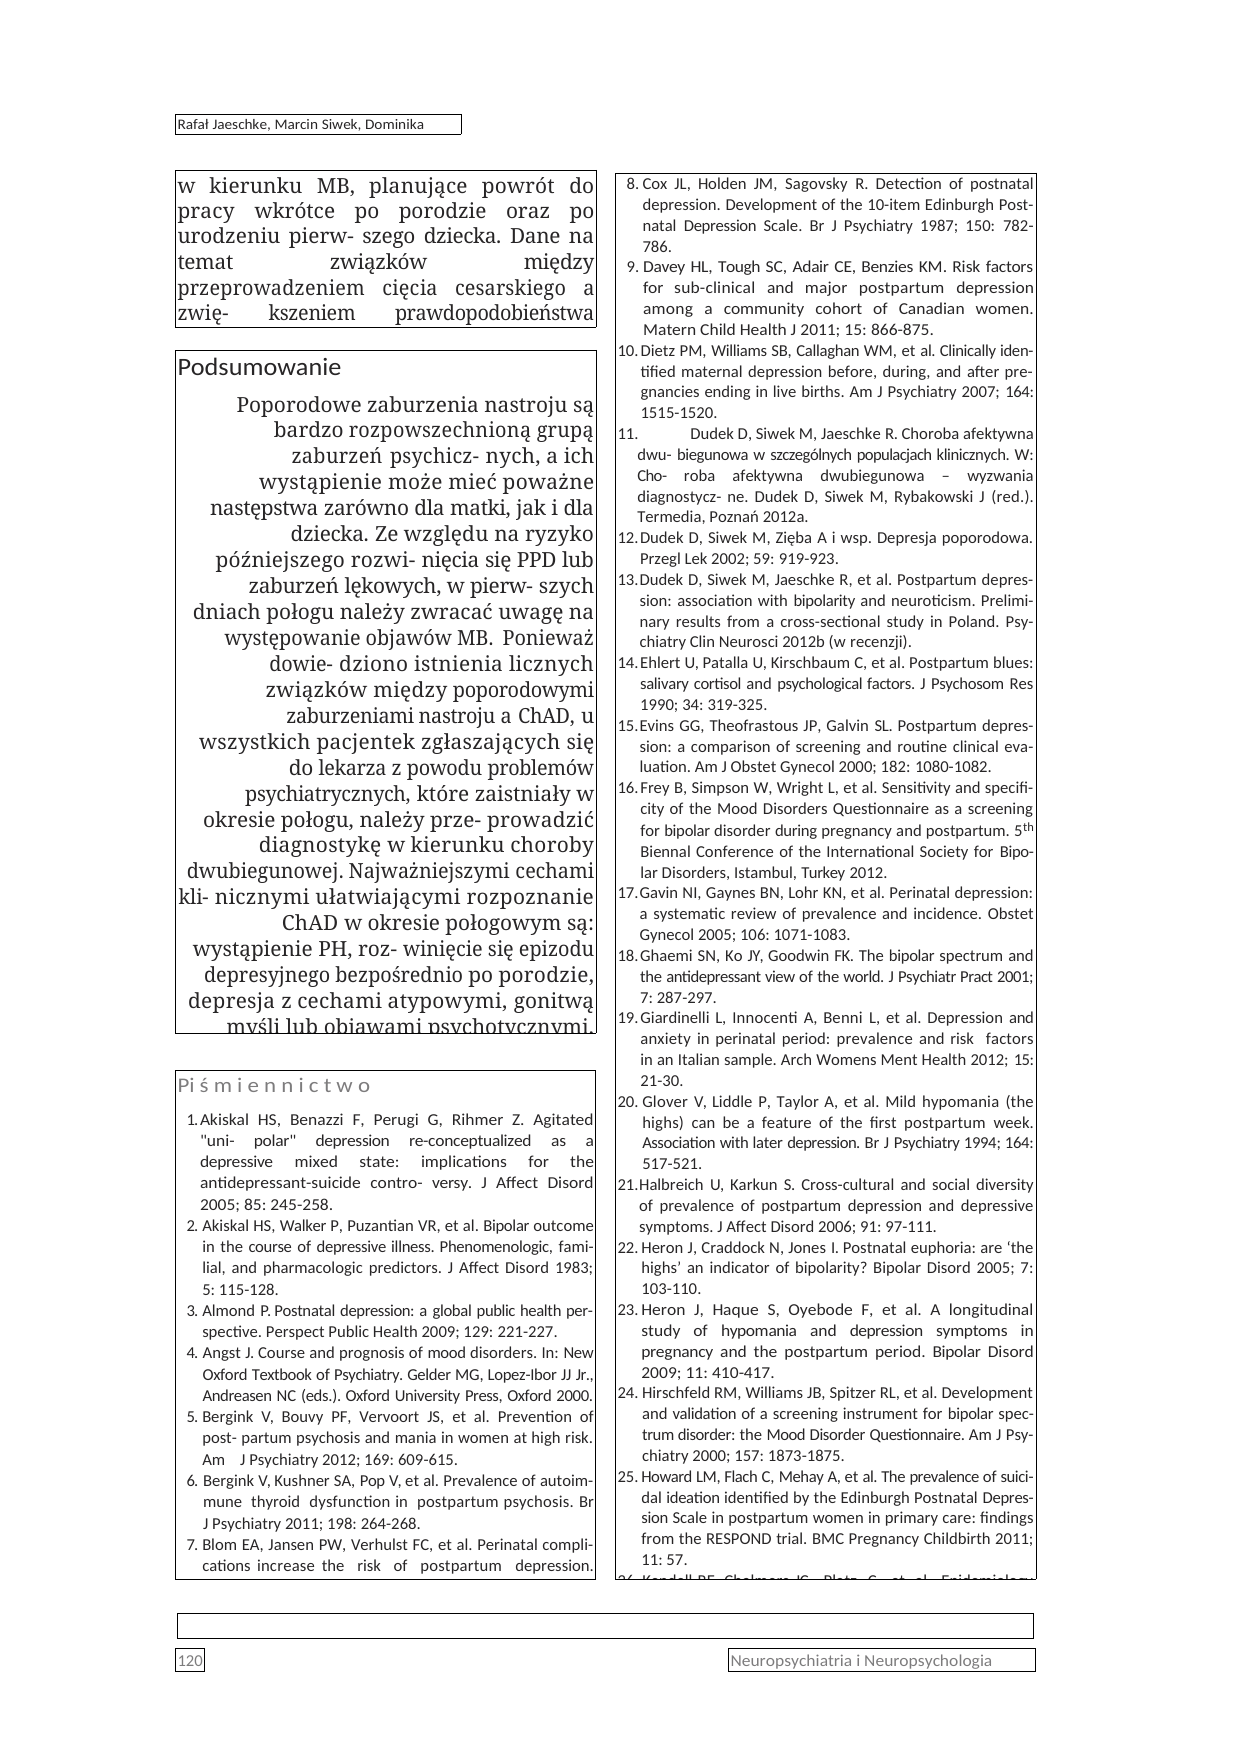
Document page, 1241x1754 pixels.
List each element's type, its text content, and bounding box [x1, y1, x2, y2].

text Podsumowanie [177, 351, 596, 382]
text Neuropsychiatria i Neuropsychologia 2012 [730, 1650, 1035, 1671]
text Poporodowe zaburzenia nastroju są bardzo rozpowszechnioną grupą zaburzeń psychicz- nych, a ich wystąpienie może mieć poważne następstwa zarówno dla matki, jak i dla dziecka. Ze względu na ryzyko późniejszego rozwi- nięcia się PPD lub zaburzeń lękowych, w pierw- szych dniach połogu należy zwracać uwagę na występowanie objawów MB. Ponieważ dowie- dziono istnienia licznych związków między poporodowymi zaburzeniami nastroju a ChAD, u wszystkich pacjentek zgłaszających się do lekarza z powodu problemów psychiatrycznych, które zaistniały w okresie połogu, należy prze- prowadzić diagnostykę w kierunku choroby dwubiegunowej. Najważniejszymi cechami kli- nicznymi ułatwiającymi rozpoznanie ChAD w okresie połogowym są: wystąpienie PH, roz- winięcie się epizodu depresyjnego bezpośrednio po porodzie, depresja z cechami atypowymi, gonitwą myśli lub objawami psychotycznymi, występowanie ChAD u krewnego I stopnia, bardzo szybkie wystąpienie odpowiedzi tera- peutycznej na LPD lub jej brak, a także rozwi- nięcie się epizodu hipomaniakalnego lub mie- [177, 392, 594, 1033]
text Rafał Jaeschke, Marcin Siwek, Dominika Dudek [177, 115, 461, 134]
text Pi ś m i e n n i c t w o [177, 1072, 595, 1097]
list Almond P. Postnatal depression: a global public health per- spective. Perspect Public Health 2009; 129: 221-227. [186, 1300, 593, 1342]
list Bergink V, Kushner SA, Pop V, et al. Prevalence of autoim- mune thyroid dysfunction in postpartum psychosis. Br J Psychiatry 2011; 198: 264-268. [186, 1470, 594, 1533]
list Davey HL, Tough SC, Adair CE, Benzies KM. Risk factors for sub-clinical and major postpartum depression among a community cohort of Canadian women. Matern Child Health J 2011; 15: 866-875. [626, 257, 1034, 339]
text w kierunku MB, planujące powrót do pracy wkrótce po porodzie oraz po urodzeniu pierw- szego dziecka. Dane na temat związków między przeprowadzeniem cięcia cesarskiego a zwię- kszeniem prawdopodobieństwa wystąpienia MB są niejednoznaczne (Reck i wsp. 2009). [177, 173, 594, 327]
list Dietz PM, Williams SB, Callaghan WM, et al. Clinically iden- tified maternal depression before, during, and after pre- gnancies ending in live births. Am J Psychiatry 2007; 164: 1515-1520. [617, 340, 1034, 423]
list Dudek D, Siwek M, Zięba A i wsp. Depresja poporodowa. Przegl Lek 2002; 59: 919-923. [617, 528, 1033, 569]
list Akiskal HS, Walker P, Puzantian VR, et al. Bipolar outcome in the course of depressive illness. Phenomenologic, fami- lial, and pharmacologic predictors. J Affect Disord 1983; 5: 115-128. [186, 1215, 594, 1299]
list Frey B, Simpson W, Wright L, et al. Sensitivity and specifi- city of the Mood Disorders Questionnaire as a screening for bipolar disorder during pregnancy and postpartum. 5th Biennal Conference of the International Society for Bipo- lar Disorders, Istambul, Turkey 2012. [617, 778, 1034, 882]
list Halbreich U, Karkun S. Cross-cultural and social diversity of prevalence of postpartum depression and depressive symptoms. J Affect Disord 2006; 91: 97-111. [617, 1174, 1034, 1236]
list Howard LM, Flach C, Mehay A, et al. The prevalence of suici- dal ideation identified by the Edinburgh Postnatal Depres- sion Scale in postpartum women in primary care: findings from the RESPOND trial. BMC Pregnancy Childbirth 2011; 11: 57. [617, 1466, 1034, 1570]
list Heron J, Craddock N, Jones I. Postnatal euphoria: are ‘the highs’ an indicator of bipolarity? Bipolar Disord 2005; 7: 103-110. [617, 1237, 1034, 1299]
list Cox JL, Holden JM, Sagovsky R. Detection of postnatal depression. Development of the 10-item Edinburgh Post- natal Depression Scale. Br J Psychiatry 1987; 150: 782-786. [626, 174, 1034, 256]
list Hirschfeld RM, Williams JB, Spitzer RL, et al. Development and validation of a screening instrument for bipolar spec- trum disorder: the Mood Disorder Questionnaire. Am J Psy- chiatry 2000; 157: 1873-1875. [617, 1383, 1034, 1466]
list Bergink V, Bouvy PF, Vervoort JS, et al. Prevention of post- partum psychosis and mania in women at high risk. Am J Psychiatry 2012; 169: 609-615. [186, 1407, 594, 1469]
list Heron J, Haque S, Oyebode F, et al. A longitudinal study of hypomania and depression symptoms in pregnancy and the postpartum period. Bipolar Disord 2009; 11: 410-417. [617, 1299, 1034, 1382]
list Blom EA, Jansen PW, Verhulst FC, et al. Perinatal compli- cations increase the risk of postpartum depression. The Generation R Study. BJOG 2010; 117: 1390-1398. [186, 1534, 594, 1579]
list Angst J. Course and prognosis of mood disorders. In: New Oxford Textbook of Psychiatry. Gelder MG, Lopez-Ibor JJ Jr., Andreasen NC (eds.). Oxford University Press, Oxford 2000. [186, 1343, 594, 1406]
list Giardinelli L, Innocenti A, Benni L, et al. Depression and anxiety in perinatal period: prevalence and risk factors in an Italian sample. Arch Womens Ment Health 2012; 15: 21-30. [617, 1008, 1034, 1091]
list Ghaemi SN, Ko JY, Goodwin FK. The bipolar spectrum and the antidepressant view of the world. J Psychiatr Pract 2001; 7: 287-297. [617, 945, 1034, 1007]
list Gavin NI, Gaynes BN, Lohr KN, et al. Perinatal depression: a systematic review of prevalence and incidence. Obstet Gynecol 2005; 106: 1071-1083. [617, 883, 1034, 945]
list Dudek D, Siwek M, Jaeschke R. Choroba afektywna dwu- biegunowa w szczególnych populacjach klinicznych. W: Cho- roba afektywna dwubiegunowa – wyzwania diagnostycz- ne. Dudek D, Siwek M, Rybakowski J (red.). Termedia, Poznań 2012a. [617, 423, 1034, 527]
list Ehlert U, Patalla U, Kirschbaum C, et al. Postpartum blues: salivary cortisol and psychological factors. J Psychosom Res 1990; 34: 319-325. [617, 653, 1033, 714]
list Kendell RE, Chalmers JC, Platz C, et al. Epidemiology of puerperal psychoses. Br J Psychiatry 1987; 150: 662-673. [617, 1570, 1034, 1579]
text 120 [177, 1650, 204, 1670]
list Glover V, Liddle P, Taylor A, et al. Mild hypomania (the highs) can be a feature of the first postpartum week. Association with later depression. Br J Psychiatry 1994; 164: 517-521. [617, 1091, 1034, 1174]
list Evins GG, Theofrastous JP, Galvin SL. Postpartum depres- sion: a comparison of screening and routine clinical eva- luation. Am J Obstet Gynecol 2000; 182: 1080-1082. [617, 715, 1034, 777]
list Dudek D, Siwek M, Jaeschke R, et al. Postpartum depres- sion: association with bipolarity and neuroticism. Prelimi- nary results from a cross-sectional study in Poland. Psy- chiatry Clin Neurosci 2012b (w recenzji). [617, 569, 1034, 652]
list Akiskal HS, Benazzi F, Perugi G, Rihmer Z. Agitated "uni- polar" depression re-conceptualized as a depressive mixed state: implications for the antidepressant-suicide contro- versy. J Affect Disord 2005; 85: 245-258. [186, 1109, 594, 1214]
